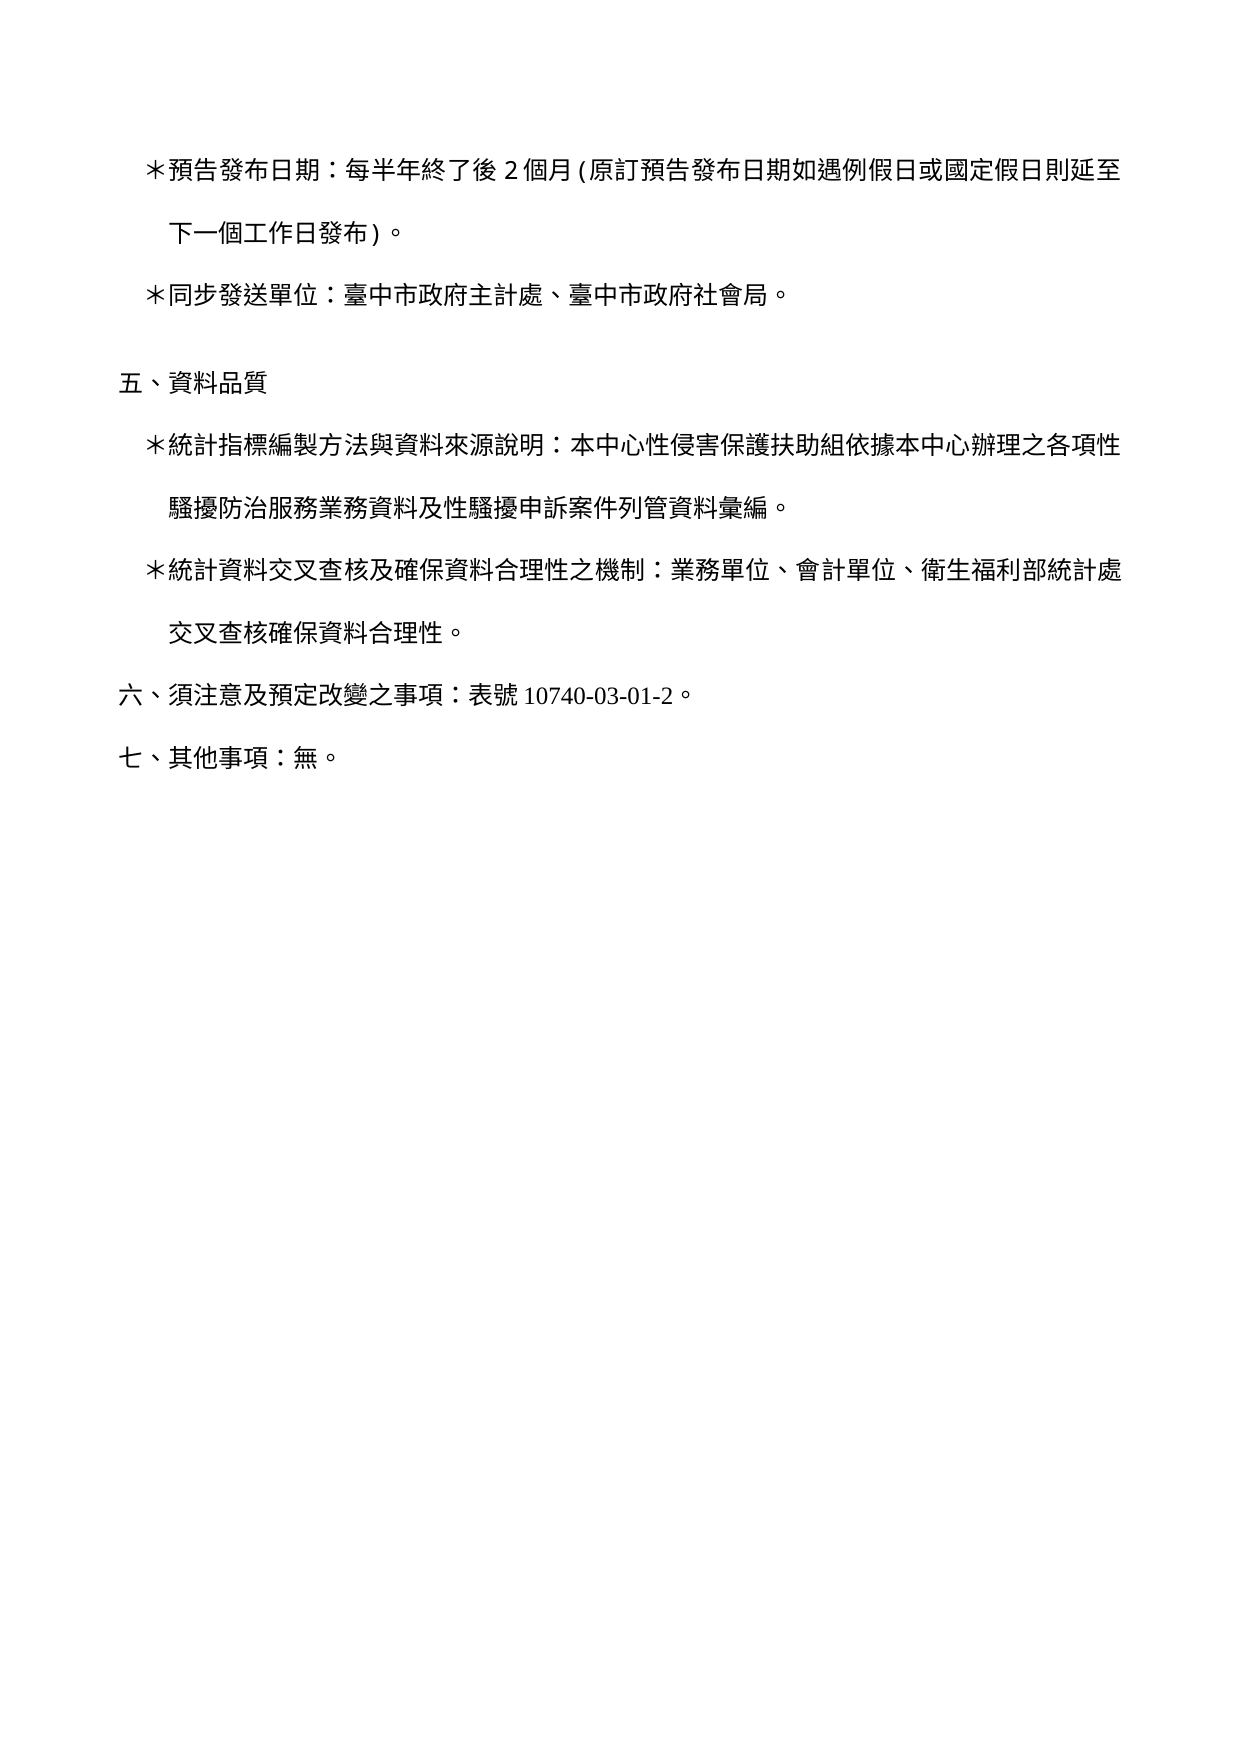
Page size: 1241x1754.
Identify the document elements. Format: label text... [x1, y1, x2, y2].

text 七、其他事項：無。 [118, 714, 1122, 777]
text 六、須注意及預定改變之事項：表號10740-03-01-2。 [118, 652, 1122, 714]
text ＊同步發送單位：臺中市政府主計處、臺中市政府社會局。 [143, 252, 1122, 314]
text ＊統計指標編製方法與資料來源說明：本中心性侵害保護扶助組依據本中心辦理之各項性騷擾防治服務業務資料及性騷擾申訴案件列管資料彙編。 [143, 402, 1122, 527]
text ＊統計資料交叉查核及確保資料合理性之機制：業務單位、會計單位、衛生福利部統計處交叉查核確保資料合理性。 [143, 527, 1122, 652]
text 五、資料品質 [118, 339, 1122, 402]
text ＊預告發布日期：每半年終了後2個月(原訂預告發布日期如遇例假日或國定假日則延至下一個工作日發布)。 [143, 127, 1122, 252]
